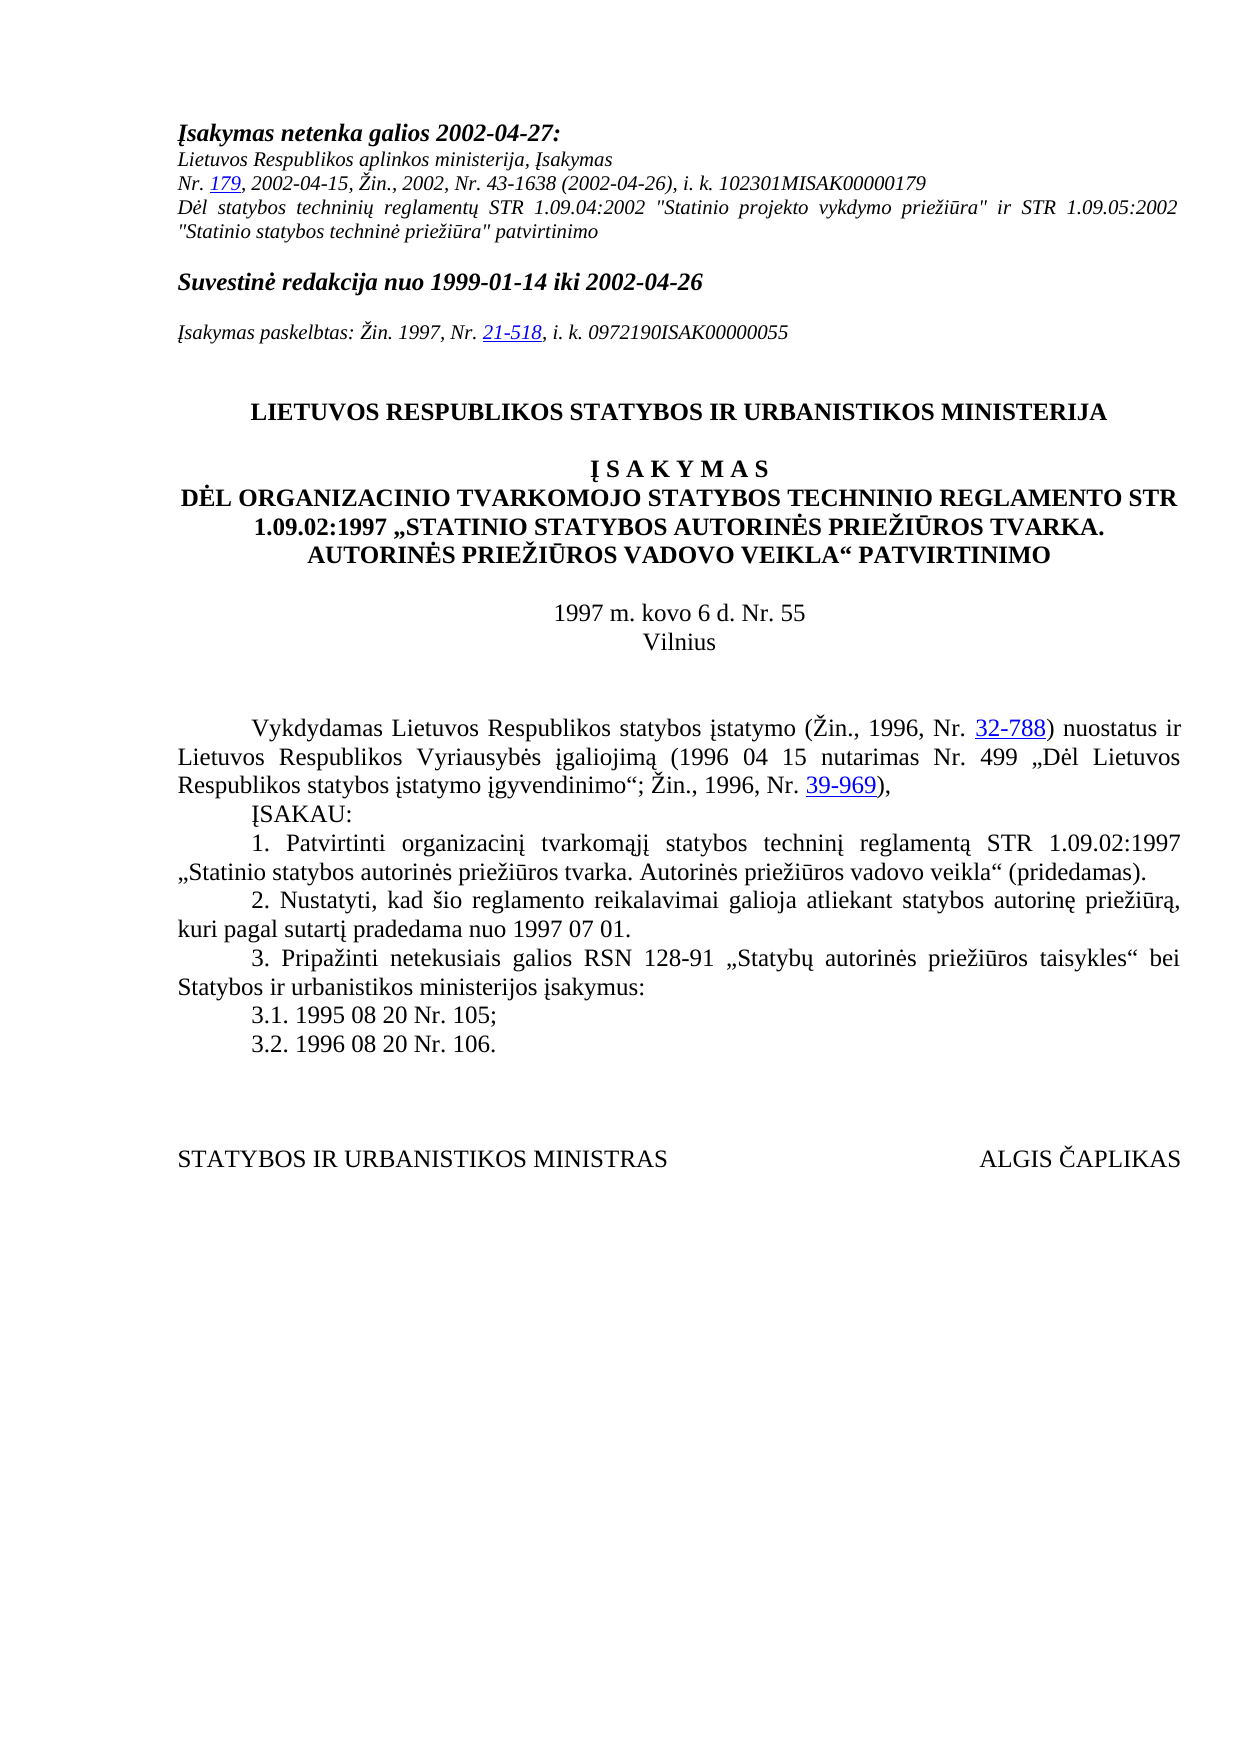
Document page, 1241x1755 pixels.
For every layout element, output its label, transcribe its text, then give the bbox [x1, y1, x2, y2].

text Dėl statybos techninių reglamentų STR 1.09.04:2002 "Statinio projekto vykdymo priežiūra" ir STR 1.09.05:2002 "Statinio statybos techninė priežiūra" patvirtinimo [177, 195, 1181, 243]
text ĮSAKAU: [177, 799, 1181, 828]
text STATYBOS IR URBANISTIKOS MINISTRAS ALGIS ČAPLIKAS [177, 1144, 1181, 1173]
text DĖL ORGANIZACINIO TVARKOMOJO STATYBOS TECHNINIO REGLAMENTO STR 1.09.02:1997 „STATINIO STATYBOS AUTORINĖS PRIEŽIŪROS TVARKA. AUTORINĖS PRIEŽIŪROS VADOVO VEIKLA“ PATVIRTINIMO [177, 483, 1181, 569]
text Įsakymas paskelbtas: Žin. 1997, Nr. 21-518, i. k. 0972190ISAK00000055 [177, 320, 1181, 344]
text 3.1. 1995 08 20 Nr. 105; [177, 1001, 1181, 1029]
text Įsakymas netenka galios 2002-04-27: [177, 118, 1181, 147]
text Lietuvos Respublikos aplinkos ministerija, Įsakymas [177, 147, 1181, 171]
text 3. Pripažinti netekusiais galios RSN 128-91 „Statybų autorinės priežiūros taisykles“ bei Statybos ir urbanistikos ministerijos įsakymus: [177, 943, 1181, 1001]
text Nr. 179, 2002-04-15, Žin., 2002, Nr. 43-1638 (2002-04-26), i. k. 102301MISAK00000179 [177, 171, 1181, 195]
text Suvestinė redakcija nuo 1999-01-14 iki 2002-04-26 [177, 267, 1181, 296]
text 3.2. 1996 08 20 Nr. 106. [177, 1029, 1181, 1058]
text Vykdydamas Lietuvos Respublikos statybos įstatymo (Žin., 1996, Nr. 32-788) nuostatus ir Lietuvos Respublikos Vyriausybės įgaliojimą (1996 04 15 nutarimas Nr. 499 „Dėl Lietuvos Respublikos statybos įstatymo įgyvendinimo“; Žin., 1996, Nr. 39-969), [177, 713, 1181, 799]
text Į S A K Y M A S [177, 454, 1181, 483]
text 1. Patvirtinti organizacinį tvarkomąjį statybos techninį reglamentą STR 1.09.02:1997 „Statinio statybos autorinės priežiūros tvarka. Autorinės priežiūros vadovo veikla“ (pridedamas). [177, 828, 1181, 886]
text 2. Nustatyti, kad šio reglamento reikalavimai galioja atliekant statybos autorinę priežiūrą, kuri pagal sutartį pradedama nuo 1997 07 01. [177, 886, 1181, 943]
text Vilnius [177, 627, 1181, 656]
text LIETUVOS RESPUBLIKOS STATYBOS IR URBANISTIKOS MINISTERIJA [177, 397, 1181, 426]
text 1997 m. kovo 6 d. Nr. 55 [177, 598, 1181, 627]
